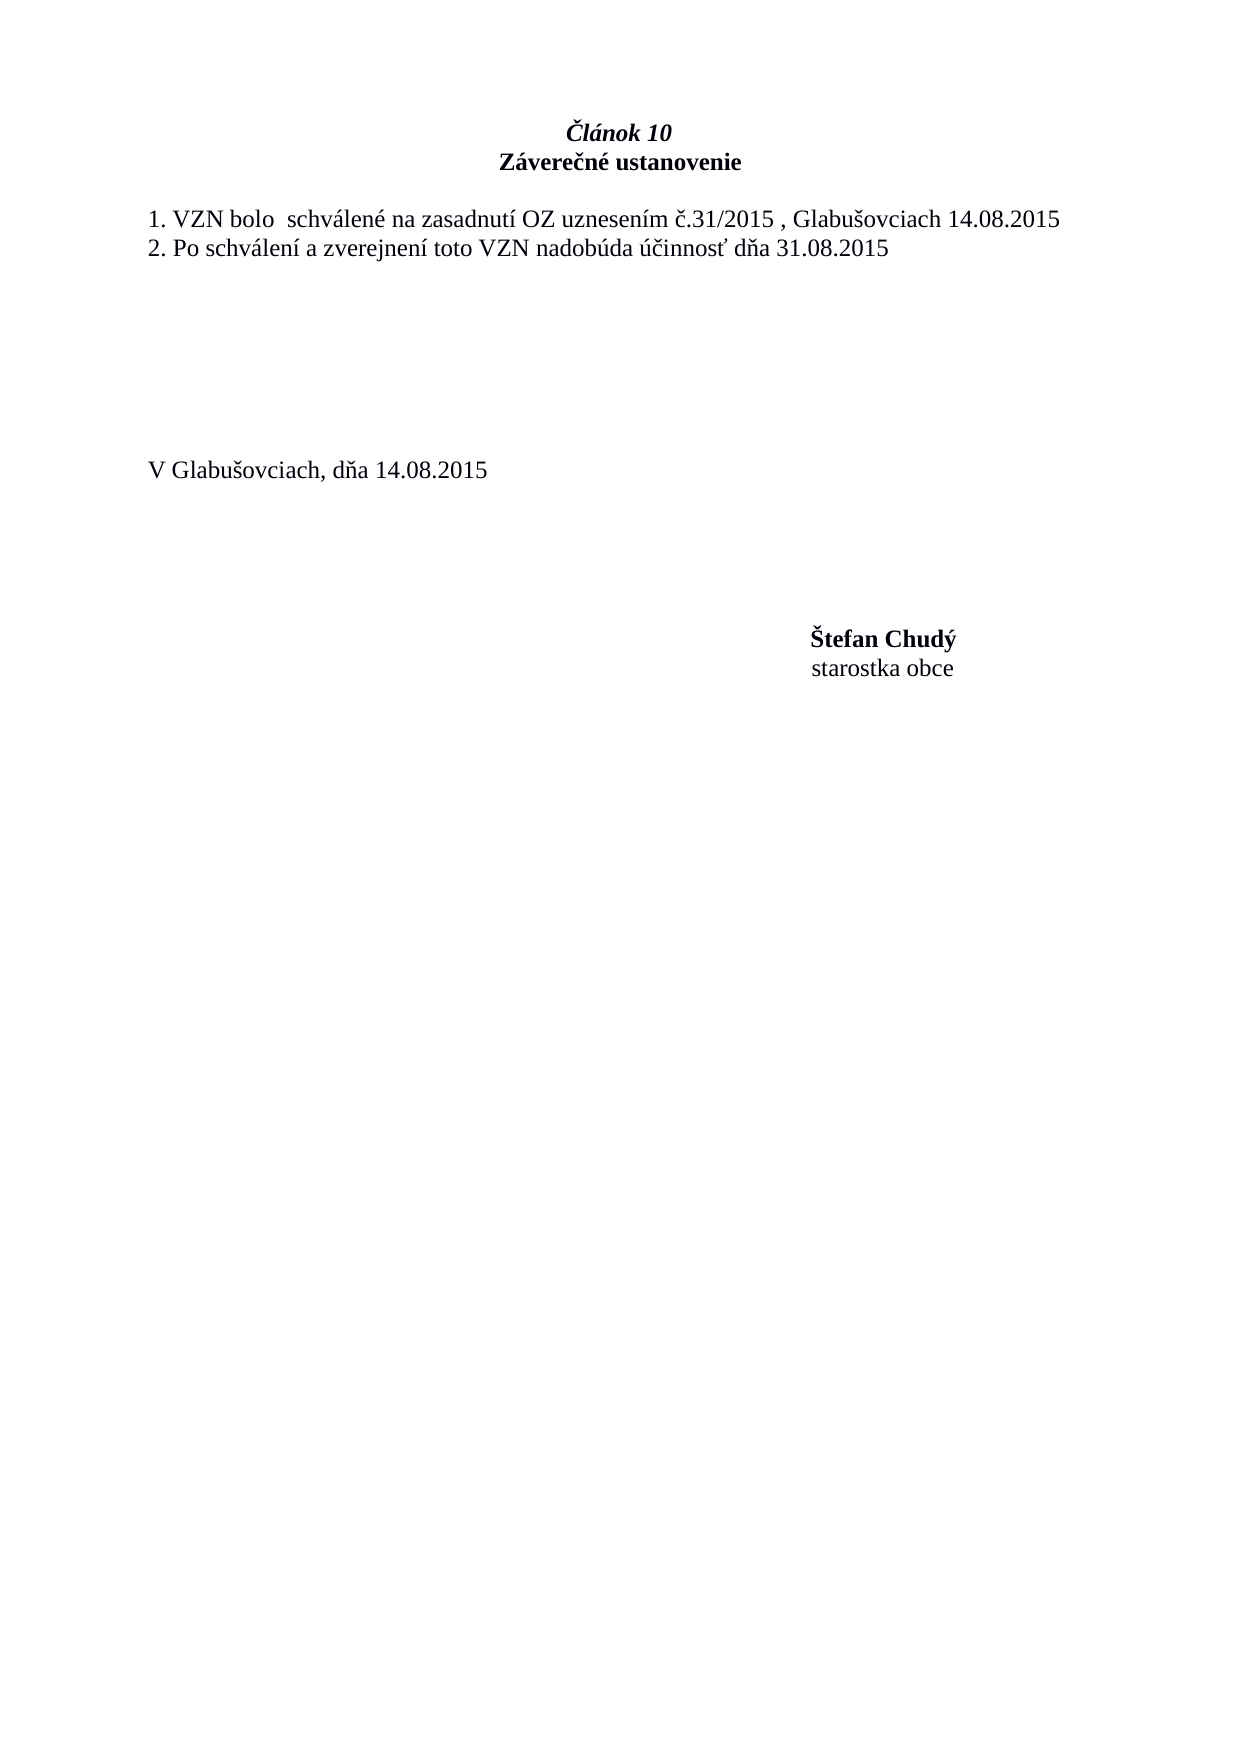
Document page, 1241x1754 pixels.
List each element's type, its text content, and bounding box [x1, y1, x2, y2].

text V Glabušovciach, dňa 14.08.2015 [148, 455, 1093, 484]
text Záverečné ustanovenie [148, 147, 1093, 176]
text starostka obce [738, 653, 1093, 681]
text 1. VZN bolo schválené na zasadnutí OZ uznesením č.31/2015 , Glabušovciach 14.08.2015 [148, 204, 1093, 233]
text 2. Po schválení a zverejnení toto VZN nadobúda účinnosť dňa 31.08.2015 [148, 233, 1093, 262]
text Štefan Chudý [148, 624, 1093, 653]
text Článok 10 [148, 118, 1093, 147]
